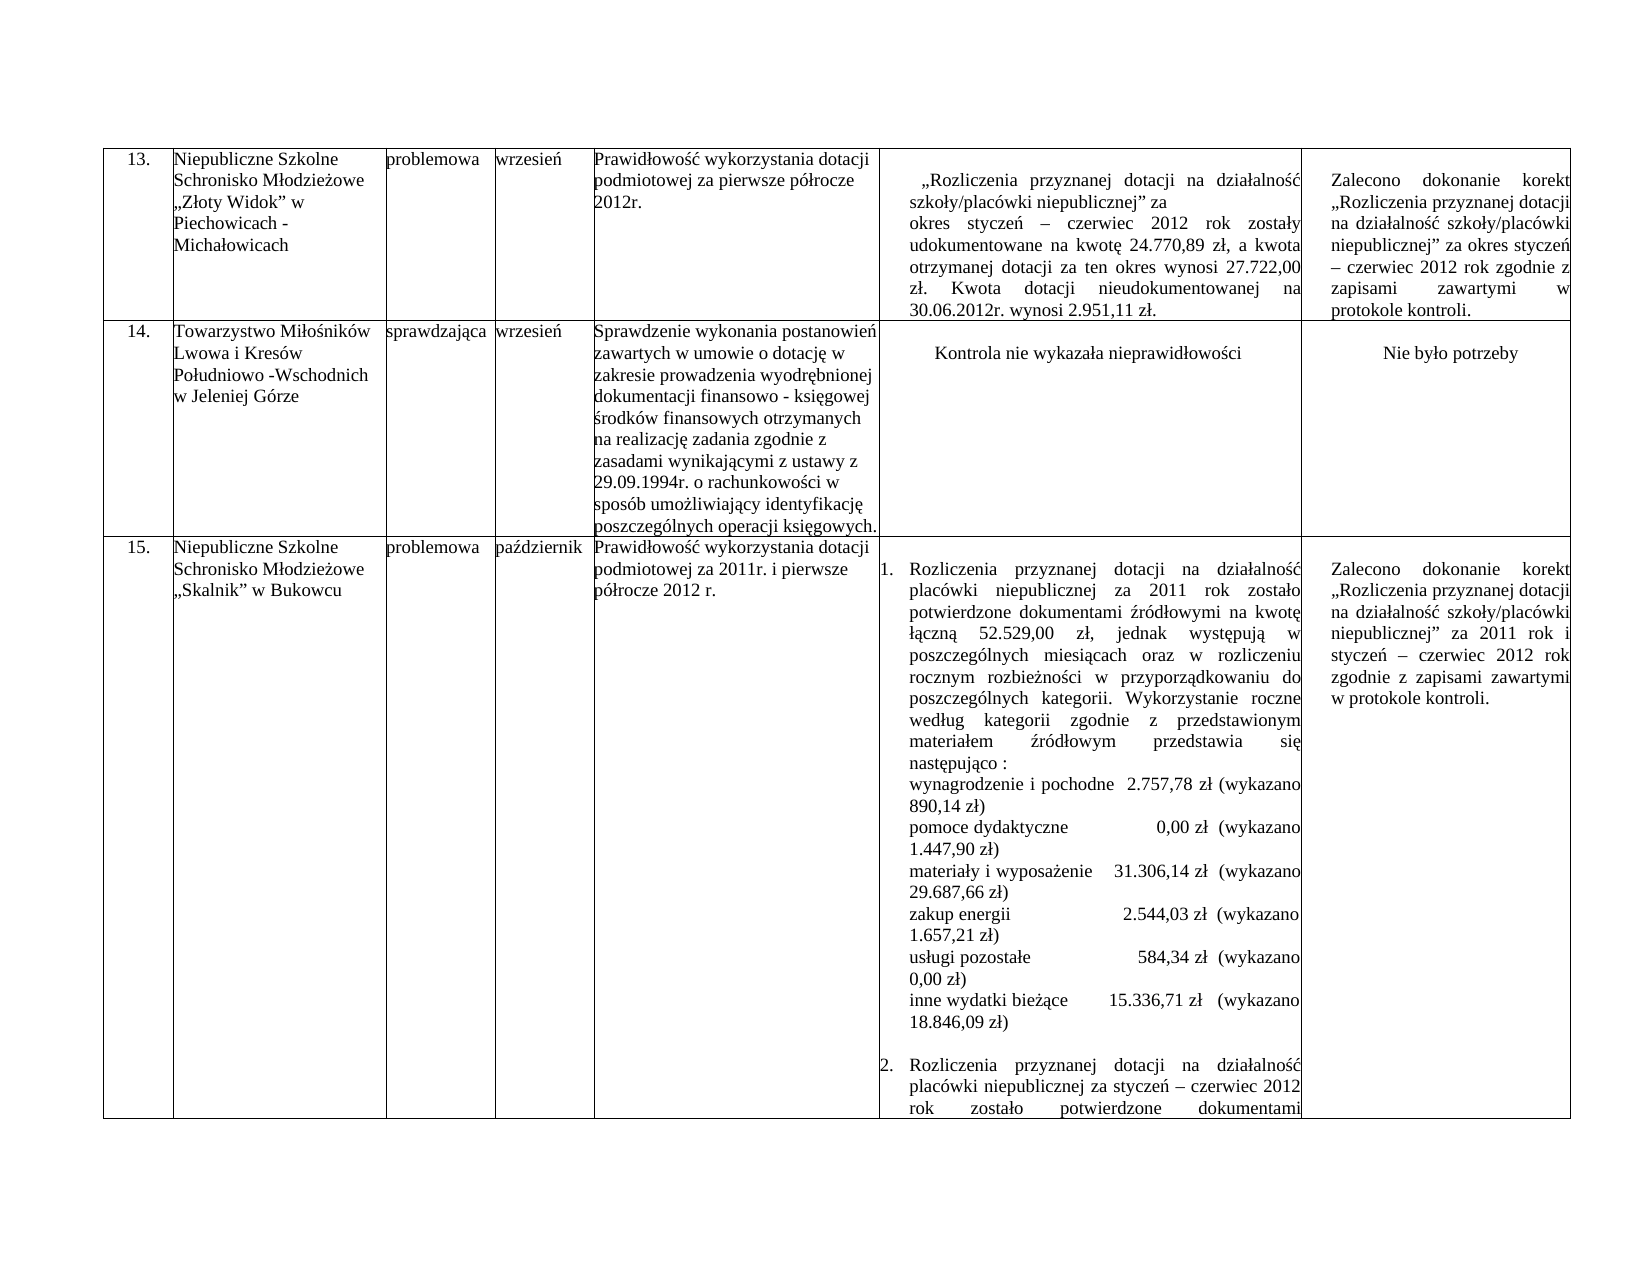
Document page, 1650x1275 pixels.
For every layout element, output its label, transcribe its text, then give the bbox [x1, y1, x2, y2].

table_cell [104, 149, 173, 320]
table_cell [104, 321, 173, 536]
table_cell Rozliczenia przyznanej dotacji na działalność placówki niepublicznej za 2011 rok zostało potwierdzone dokumentami źródłowymi na kwotę łączną 52.529,00 zł, jednak występują w poszczególnych miesiącach oraz w rozliczeniu rocznym rozbieżności w przyporządkowaniu do poszczególnych kategorii. Wykorzystanie roczne według kategorii zgodnie z przedstawionym materiałem źródłowym przedstawia się następująco : wynagrodzenie i pochodne 2.757,78 zł (wykazano 890,14 zł) pomoce dydaktyczne 0,00 zł (wykazano 1.447,90 zł) materiały i wyposażenie 31.306,14 zł (wykazano 29.687,66 zł) zakup energii 2.544,03 zł (wykazano 1.657,21 zł) usługi pozostałe 584,34 zł (wykazano 0,00 zł) inne wydatki bieżące 15.336,71 zł (wykazano 18.846,09 zł) Rozliczenia przyznanej dotacji na działalność placówki niepublicznej za styczeń – czerwiec 2012 rok zostało potwierdzone dokumentami [880, 537, 1301, 1118]
table_cell październik [496, 537, 594, 1118]
table_cell wrzesień [496, 149, 594, 320]
table_cell [104, 537, 173, 1118]
table_cell Zalecono dokonanie korekt „Rozliczenia przyznanej dotacji na działalność szkoły/placówki niepublicznej” za okres styczeń – czerwiec 2012 rok zgodnie z zapisami zawartymi w protokole kontroli. [1302, 149, 1570, 320]
table_cell Niepubliczne Szkolne Schronisko Młodzieżowe „Skalnik” w Bukowcu [174, 537, 386, 1118]
table_cell problemowa [387, 149, 495, 320]
table_cell Prawidłowość wykorzystania dotacji podmiotowej za pierwsze półrocze 2012r. [595, 149, 879, 320]
table_cell sprawdzająca [387, 321, 495, 536]
table_cell Towarzystwo Miłośników Lwowa i Kresów Południowo -Wschodnich w Jeleniej Górze [174, 321, 386, 536]
table_cell Niepubliczne Szkolne Schronisko Młodzieżowe „Złoty Widok” w Piechowicach - Michałowicach [174, 149, 386, 320]
table_cell Prawidłowość wykorzystania dotacji podmiotowej za 2011r. i pierwsze półrocze 2012 r. [595, 537, 879, 1118]
table_cell „Rozliczenia przyznanej dotacji na działalność szkoły/placówki niepublicznej” za okres styczeń – czerwiec 2012 rok zostały udokumentowane na kwotę 24.770,89 zł, a kwota otrzymanej dotacji za ten okres wynosi 27.722,00 zł. Kwota dotacji nieudokumentowanej na 30.06.2012r. wynosi 2.951,11 zł. [880, 149, 1301, 320]
table_cell Kontrola nie wykazała nieprawidłowości [880, 321, 1301, 536]
table_cell Nie było potrzeby [1302, 321, 1570, 536]
table_cell Sprawdzenie wykonania postanowień zawartych w umowie o dotację w zakresie prowadzenia wyodrębnionej dokumentacji finansowo - księgowej środków finansowych otrzymanych na realizację zadania zgodnie z zasadami wynikającymi z ustawy z 29.09.1994r. o rachunkowości w sposób umożliwiający identyfikację poszczególnych operacji księgowych. [595, 321, 879, 536]
table_cell problemowa [387, 537, 495, 1118]
table_cell Zalecono dokonanie korekt „Rozliczenia przyznanej dotacji na działalność szkoły/placówki niepublicznej” za 2011 rok i styczeń – czerwiec 2012 rok zgodnie z zapisami zawartymi w protokole kontroli. [1302, 537, 1570, 1118]
table_cell wrzesień [496, 321, 594, 536]
